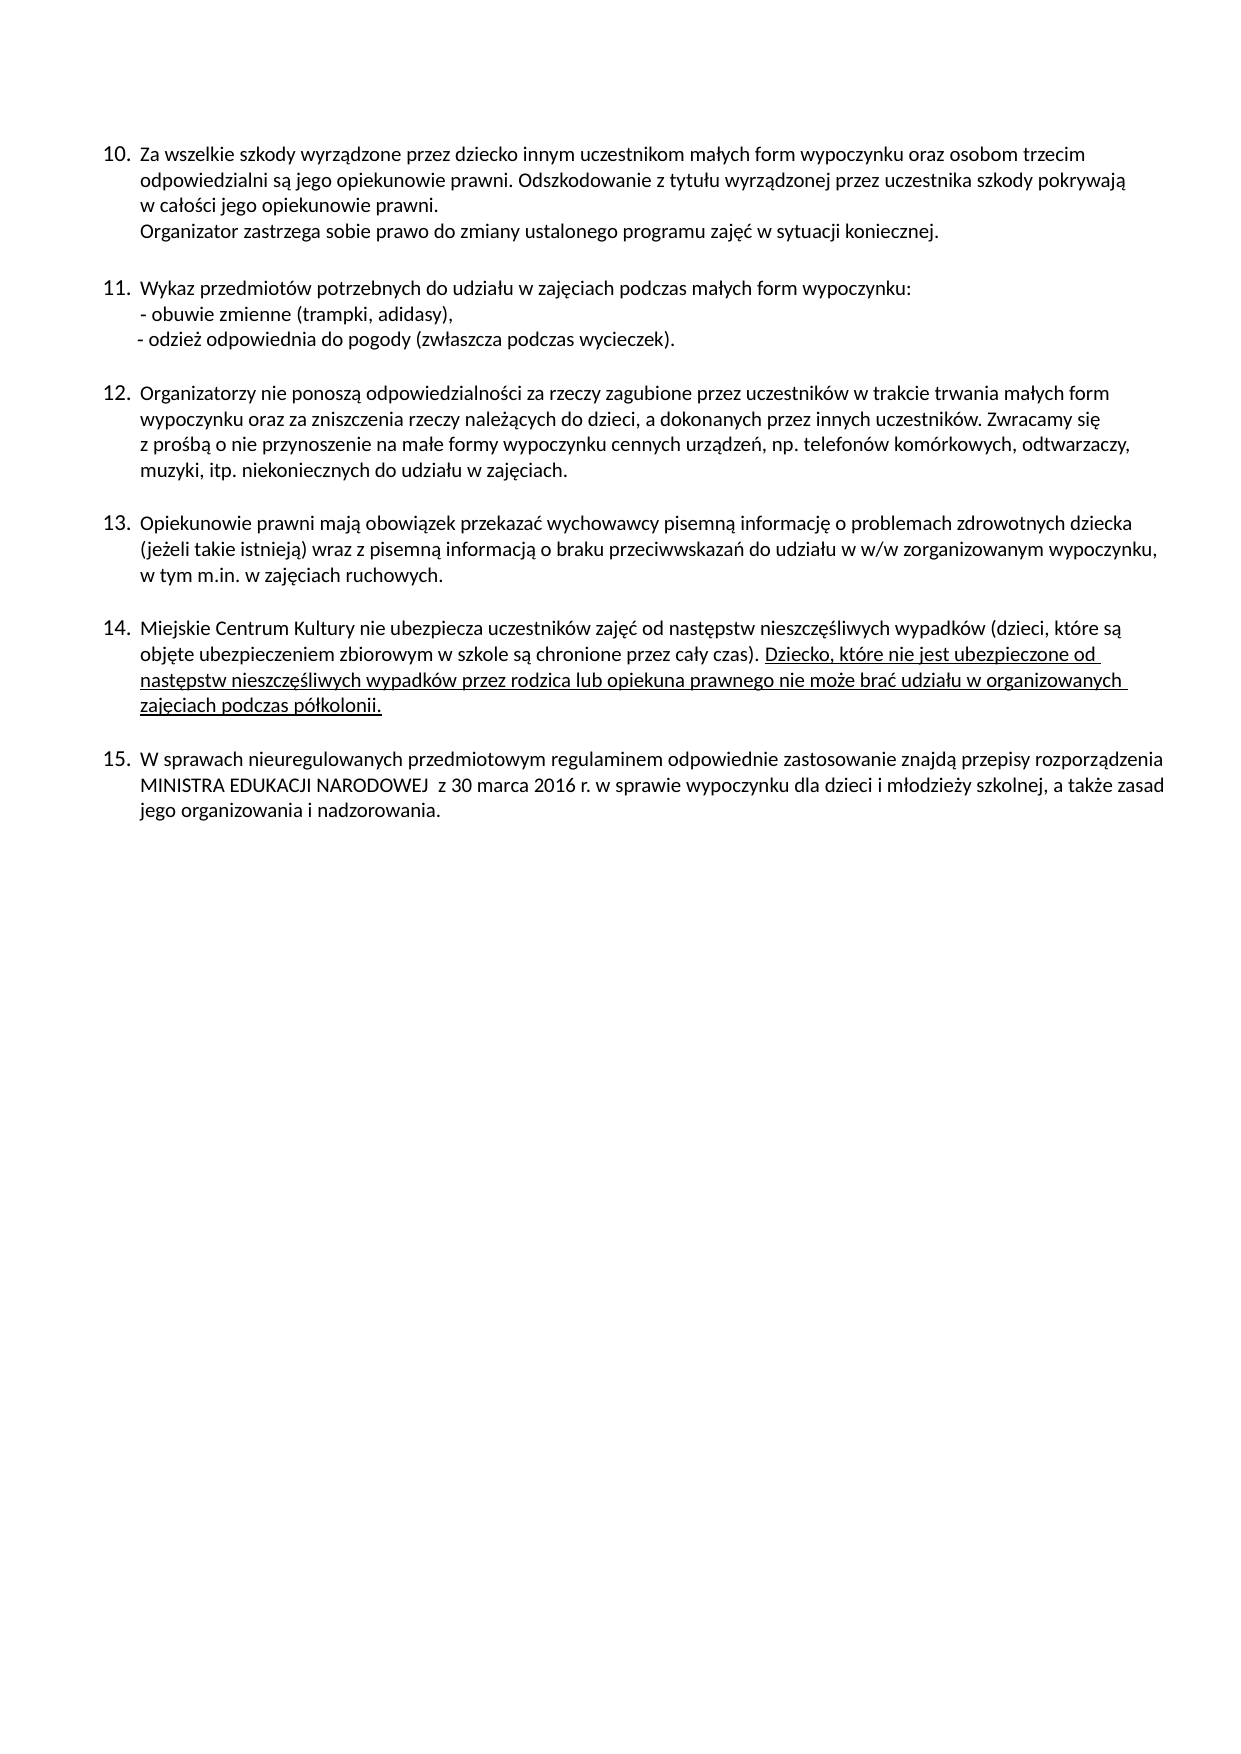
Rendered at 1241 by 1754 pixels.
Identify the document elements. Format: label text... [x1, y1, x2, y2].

list Za wszelkie szkody wyrządzone przez dziecko innym uczestnikom małych form wypoczynku oraz osobom trzecim odpowiedzialni są jego opiekunowie prawni. Odszkodowanie z tytułu wyrządzonej przez uczestnika szkody pokrywają w całości jego opiekunowie prawni. Organizator zastrzega sobie prawo do zmiany ustalonego programu zajęć w sytuacji koniecznej. [102, 139, 1175, 272]
list Organizatorzy nie ponoszą odpowiedzialności za rzeczy zagubione przez uczestników w trakcie trwania małych form wypoczynku oraz za zniszczenia rzeczy należących do dzieci, a dokonanych przez innych uczestników. Zwracamy się z prośbą o nie przynoszenie na małe formy wypoczynku cennych urządzeń, np. telefonów komórkowych, odtwarzaczy, muzyki, itp. niekoniecznych do udziału w zajęciach. [102, 378, 1175, 483]
list Miejskie Centrum Kultury nie ubezpiecza uczestników zajęć od następstw nieszczęśliwych wypadków (dzieci, które są objęte ubezpieczeniem zbiorowym w szkole są chronione przez cały czas). Dziecko, które nie jest ubezpieczone od następstw nieszczęśliwych wypadków przez rodzica lub opiekuna prawnego nie może brać udziału w organizowanych zajęciach podczas półkolonii. [102, 613, 1175, 718]
text ‐ odzież odpowiednia do pogody (zwłaszcza podczas wycieczek). [64, 326, 1175, 352]
list Opiekunowie prawni mają obowiązek przekazać wychowawcy pisemną informację o problemach zdrowotnych dziecka (jeżeli takie istnieją) wraz z pisemną informacją o braku przeciwwskazań do udziału w w/w zorganizowanym wypoczynku, w tym m.in. w zajęciach ruchowych. [102, 508, 1175, 588]
list W sprawach nieuregulowanych przedmiotowym regulaminem odpowiednie zastosowanie znajdą przepisy rozporządzenia MINISTRA EDUKACJI NARODOWEJ z 30 marca 2016 r. w sprawie wypoczynku dla dzieci i młodzieży szkolnej, a także zasad jego organizowania i nadzorowania. [102, 744, 1175, 823]
list Wykaz przedmiotów potrzebnych do udziału w zajęciach podczas małych form wypoczynku: ‐ obuwie zmienne (trampki, adidasy), [102, 273, 1175, 326]
